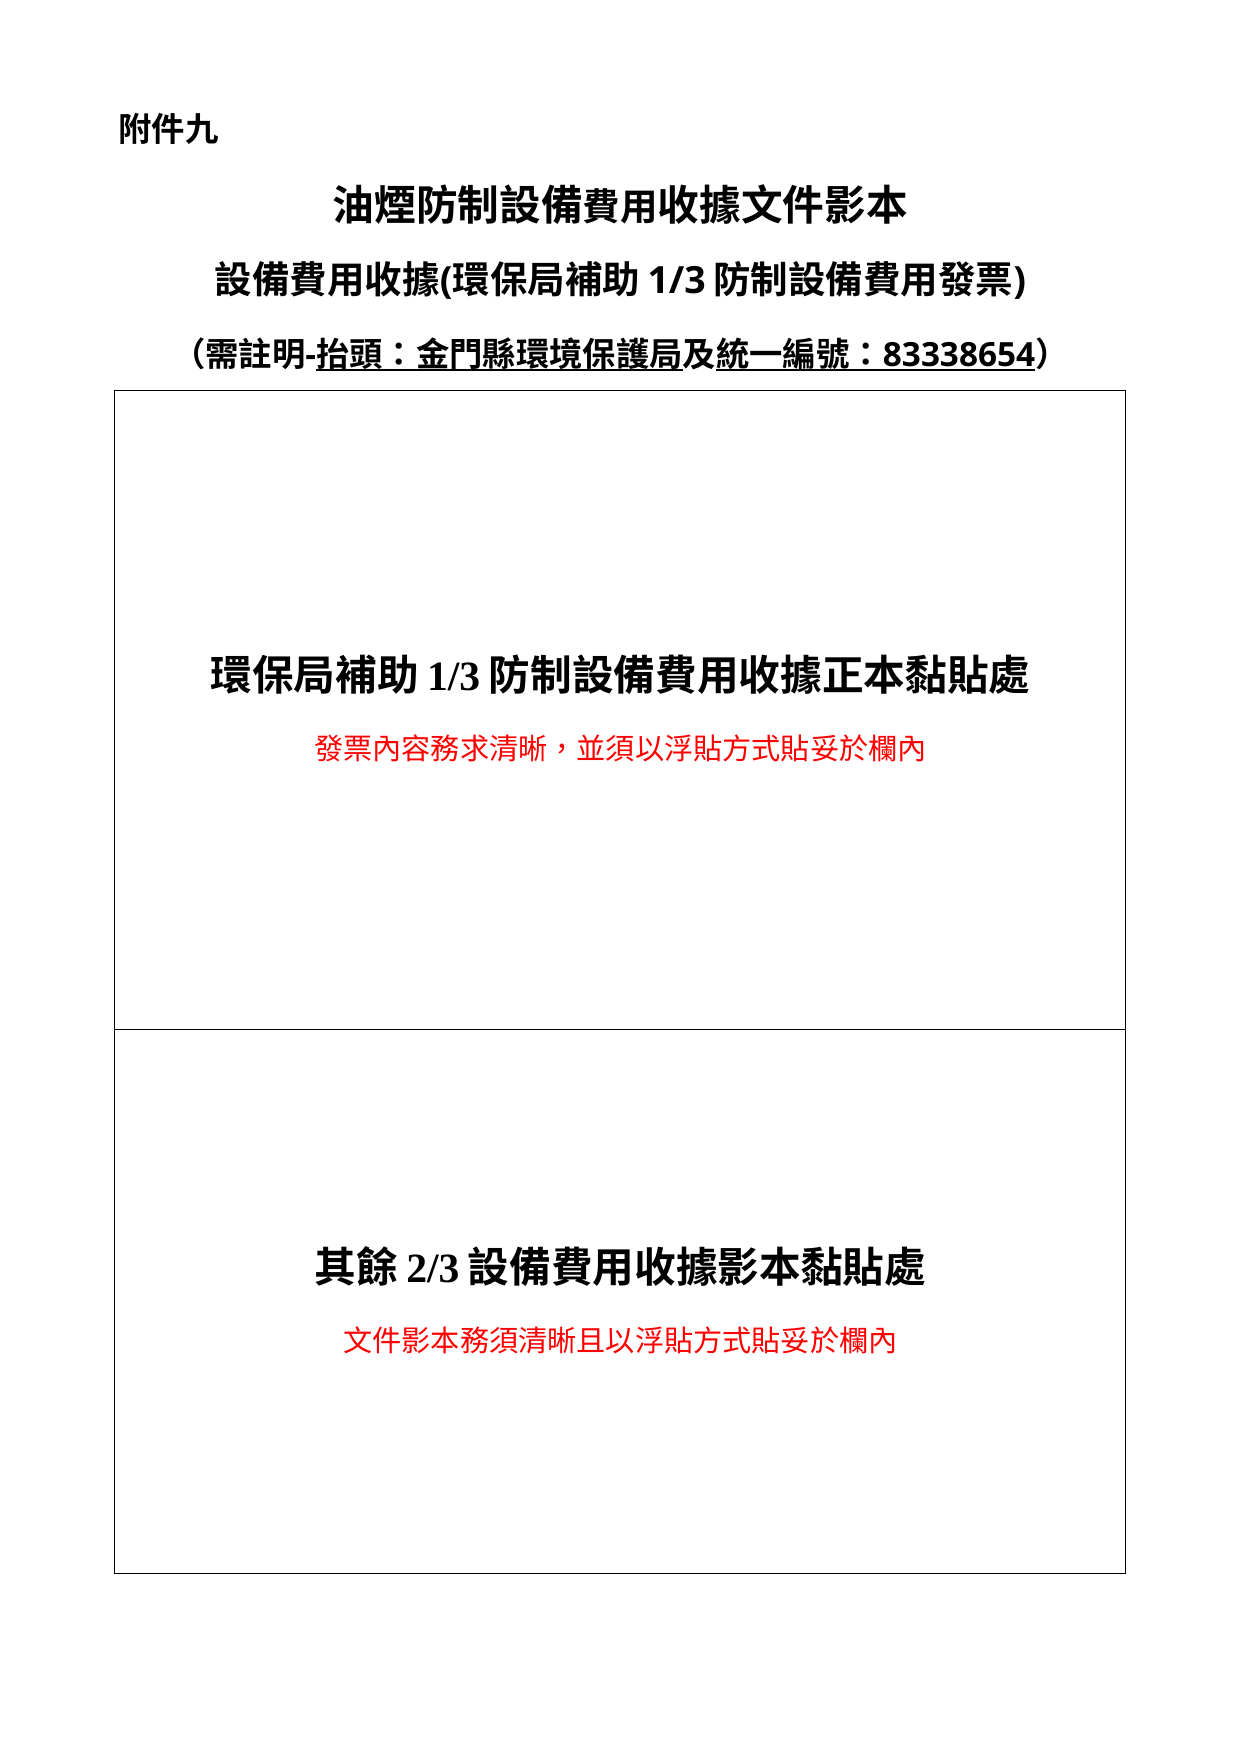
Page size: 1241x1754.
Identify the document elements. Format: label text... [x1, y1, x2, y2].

table_cell 其餘2/3設備費用收據影本黏貼處 文件影本務須清晰且以浮貼方式貼妥於欄內 [115, 1030, 1125, 1573]
text （需註明-抬頭：金門縣環境保護局及統一編號：83338654） [118, 314, 1122, 389]
text 附件九 [118, 89, 1122, 164]
text 油煙防制設備費用收據文件影本 [118, 164, 1122, 239]
table_header 環保局補助1/3防制設備費用收據正本黏貼處 發票內容務求清晰，並須以浮貼方式貼妥於欄內 [115, 391, 1125, 1028]
text 設備費用收據(環保局補助1/3防制設備費用發票) [118, 239, 1122, 314]
